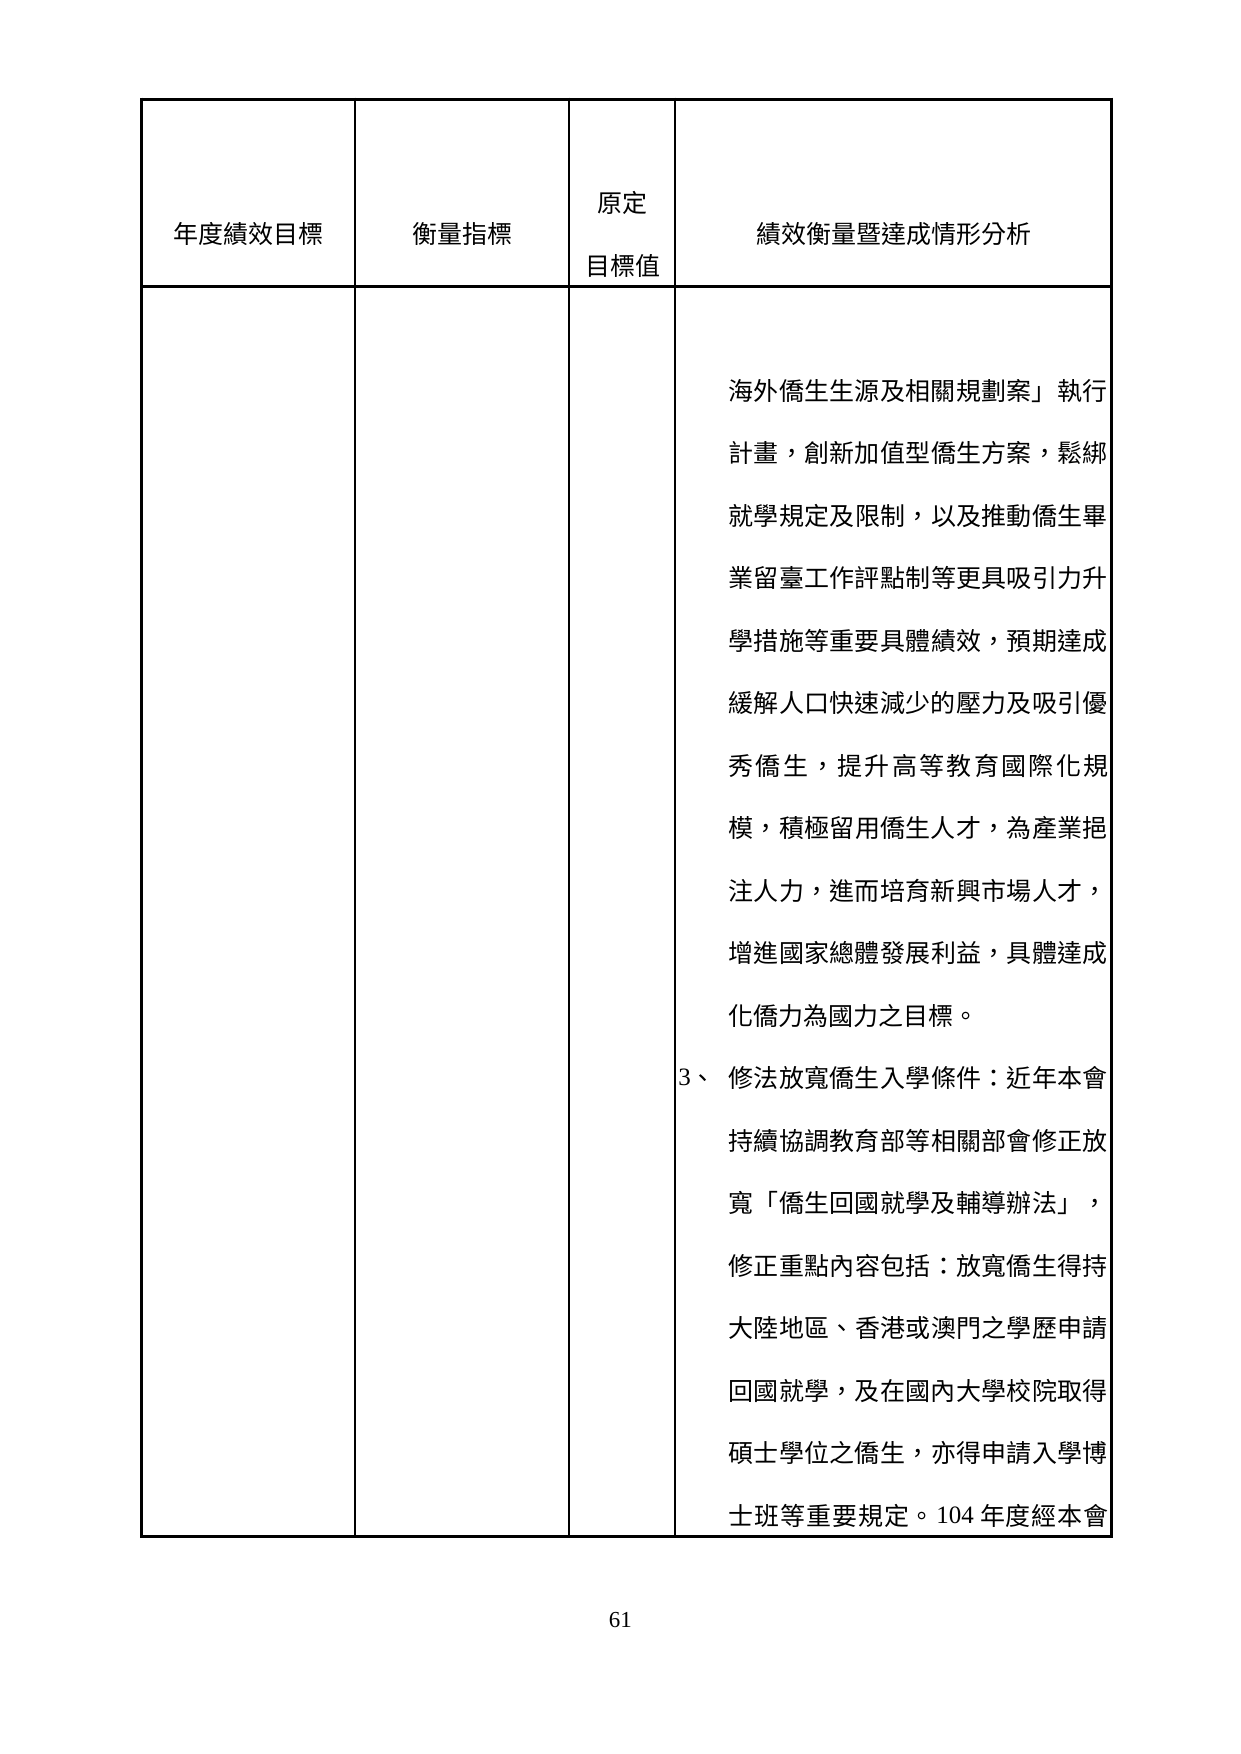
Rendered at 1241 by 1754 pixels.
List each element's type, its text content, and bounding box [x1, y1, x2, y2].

table_header 原定 目標值 [570, 101, 674, 285]
table_header 年度績效目標 [143, 101, 354, 285]
table_header 衡量指標 [356, 101, 568, 285]
table_cell [143, 288, 354, 1535]
table_cell [570, 288, 674, 1535]
table_cell 鼓勵華裔青年來臺就學、技術訓練及研習，厚植僑社友我力量 在學與畢業僑生聯繫與輔導 [356, 288, 568, 1535]
table_header 績效衡量暨達成情形分析 [676, 101, 1110, 285]
table_cell 僑務委員會（僑生處）： 鼓勵華裔青年來臺就學人數103年列於「關鍵策略目標：推廣政府服務流程改造（跨機關目標）」之「關鍵績效指標：擴大吸引海外僑生來臺就學（僑生服務圈）」，104年復調整於本項目。 僑生政策近年積極轉型，並經行政院於104年8月7日核定「強化攬才、育才、留才、用才政策－開拓海外僑生生源及相關規劃案」執行計畫，創新加值型僑生方案，鬆綁就學規定及限制，以及推動僑生畢業留臺工作評點制等更具吸引力升學措施等重要具體績效，預期達成緩解人口快速減少的壓力及吸引優秀僑生，提升高等教育國際化規模，積極留用僑生人才，為產業挹注人力，進而培育新興市場人才，增進國家總體發展利益，具體達成化僑力為國力之目標。 修法放寬僑生入學條件：近年本會持續協調教育部等相關部會修正放寬「僑生回國就學及輔導辦法」，修正重點內容包括：放寬僑生得持大陸地區、香港或澳門之學歷申請回國就學，及在國內大學校院取得碩士學位之僑生，亦得申請入學博士班等重要規定。104年度經本會輔導回國就讀大專校院僑生人數達3,507人。 開發潛力生源：為拓展緬甸生源鼓勵該地區僑生來臺升讀大學，政府鬆綁對緬僑生相關規定，自105年起試辦三年，相關措施包括取消名額設限，簡化來臺簽證手續（包括取消財力證明、免去在臺保證人及親辦簽證等規定），同時亦開放體檢得在緬甸辦理，鬆綁後之作法，當可提高緬甸地區華裔子弟來臺就讀大學之人數。另因應印尼僑生之特性及需求，因地制宜開辦印尼輔導訓練班，104年度計招收印尼僑生182名，委由國內大學校院施以系統化完整教育課程，提升印尼僑生各系科基礎能力及華語能力，有助銜接大學課業。 宣導「評點配額」制，鼓勵優秀僑生留臺工作貢獻所長：為配合我國人口結構變遷，自103年7月起實施「評點配額」留用畢業僑生在臺工作以協助補充國內社會產業不足人力，召集相關部會代表組成巡迴座談團宣講「評點配額」制，積極與相關部會協調簡化或放寬留臺相關限制，包括鬆綁畢業僑生留臺服務限制及留臺條件、簡化評點配額制文件驗證程序等，均獲回應，有效爭取僑生在臺工作機會，並落實留用畢業僑生在臺工作之目標。 辦理海外青年技術訓練班： 為因應海外實際需求，國內多元入學管道開放及終身學習教育體制之建立，海青班自第23期開始，調整放寬有關申請資格之規定，並將海青班與大學推廣教育學分班相互結合，除原有學習一技之長的技職訓練外，學生如符合各校入學資格，修滿規定學分數並成績及格者，得由各校依規定發給學分證明，若取得升讀大學資格，可向學校申請相關科目學分抵免。第34期開辦17校29班，104年3月2日開課，報到人數共1,248人；另近年來申請就讀海青班人數日益增多，將持續運用國內技職教育的優質基礎辦理，並爭取相關資源以增開班數，提供華裔青年更多就讀機會。 為瞭解國內各校辦理情形，本會僑生處處長依本會海外青年技術訓練班承辦學校訪視計畫規定，分別於5月29日及12月4日偕同審查委員訪視海青班承辦學校中國文化大學、銘傳大學、靜宜大學及弘光科技大學，與前揭學校師生意見交流，瞭解學校教學及學生學習情形，以作為爾後審核開班之參考依據。 又為瞭解海外專門技能需求，本會於辦理海外招生宣導活動時並與當地留臺校友組織密切聯繫，瞭解當地希望國內開班課程，俾協助海青班同學學成返國後能發揮所學專長。 創新活化海外華裔青年返國研習活動：為增進海外華裔青年來臺學習華語文及認識臺灣多元文化之機會，本會積極辦理各類型之華裔青年活動，研習活動按照參訓者年齡層及活動特性分為「海外華裔青年英語服務營」、「海外華裔青年語文研習班」及「海外華裔青年臺灣觀摩團」等營隊。2015年南半球地區海外華裔青年英語服務營及2015年海外華裔青年英語服務營計435人參加，海外華裔青年語文研習班11期計859人參加，海外華裔青年臺灣觀摩團第1至第8梯次計1,102人參加，合計2,396人。其中語文研習班因本年得標之承辦單位位於中南部地區，與大部分家長或學生多年來期待研習地點位於臺北都會區落差過大，致報名人數減少，甚至已報名者最後放棄來臺，導致返國研習人數較上年度減少。 綜上，來臺就學、接受技術訓練及研習人數共計7,151人（3,507＋1,248＋435＋859＋1,102＝7,151人），已達目標值。 僑務委員會（僑生處）： 落實在學僑生輔導與照顧： 加強與全國大學校院僑輔工作人員及僑生社團之聯繫，辦理僑生春季活動、僑生春節祭祖暨師生聯歡餐會、僑輔工作交流平臺、輔助僑生社團辦理各項活動，輔導僑生適應在學生活及協助解決在臺生活困難；賡續提供僑生參加僑健保、僑生工讀金及急難救助等補助；設置學行優良僑生獎學金、受理捐贈僑生獎助學金；提供僑生24小時僑護緊急電話，讓僑生同學們或學校僑輔單位遇到緊急待援狀況發生時，能夠即時獲得諮詢及協助；落實僑生照護措施，協助安心向學，讓僑生感受政府之關懷，凝聚對我之向心，具有正面效益。 104年度總計辦理在學僑生各類活動235場：4場僑生春季活動、5場僑生畢業職涯規劃研習會、1場跨部會合作之「金融亞洲盃僑生人才培育說明會」、88場僑生春節祭祖暨師生聯歡餐會活動、130場僑生輔導活動、6場北中南等區僑輔工作交流平臺會議及1場「全國僑生社團菁英幹部研習會」。 加強畢業僑生校友聯繫： 為加強僑生畢業聯繫，期許返回僑居地後加入留臺校友會組織，相互照應及協助就業，共同發展僑區，本年度共計補助75所學校總計3,097位應屆畢業僑生舉辦75場歡送會，並核發畢業學行優良僑生獎學金與獎狀。 僑生政策推動60餘年來，已有逾20萬人自海外回國升學，渠等回到僑居地後均有傑出優異表現，在當地成立留臺畢業僑生校友會組織，目前本會輔導有案者計有104個，透過與各畢業校友會組織之聯繫及適時輔導辦理研習、招生宣導以及會務推廣等活動，對傳承中華文化及推展海外華文教育、協助僑居國建設、促進國民外交及協助臺商投資發展，均極具貢獻。104年度輔助全球各地留臺校友會舉辦各項文藝、年會慶祝活動總計33場次，並安排正副首長或相關處室主管參加留臺畢業校友所舉辦之大型活動，有效連結增進與全球各地校友之情誼，共同展現臺灣文化軟實力。 本會出席分區僑生春季活動及僑生春節祭祖暨師生聯歡餐會等活動及「全國僑生社團菁英幹部研習會」時，代表出席主管悉與學校師長溝通及瞭解僑生在校情形，均適時傳達政府照顧僑生各項政策。另本會邀集逾50間具代表性之校院僑輔人員，於上下半年分北中南區各舉辦1場（年度共計6場次）僑輔交流平臺會議，會中除進行僑輔工作經驗分享傳承與重要事項商討，將本會最新推動政策加以宣導請學校配合外，並邀請相關機關出席，對於現場參與僑生或僑輔工作人員所提出之建議，現場作即席答復，其中分別有9案係屬本會業管及4案事涉他機關業務。除1案仍須本會研議外，其餘12案業於現場逐一回復當事人，整體活動效果反應良好，提問問題解決率達92.31％。 綜上，輔導辦理各類活動343場次（235＋75＋33＝343場次）；提問問題解決率92.31％(12÷13＝92.31％)，104年度關鍵績效目標值達109.13％【（343÷285×60％）＋（92.31％×40％）＝109.13％】。 [676, 288, 1110, 1535]
